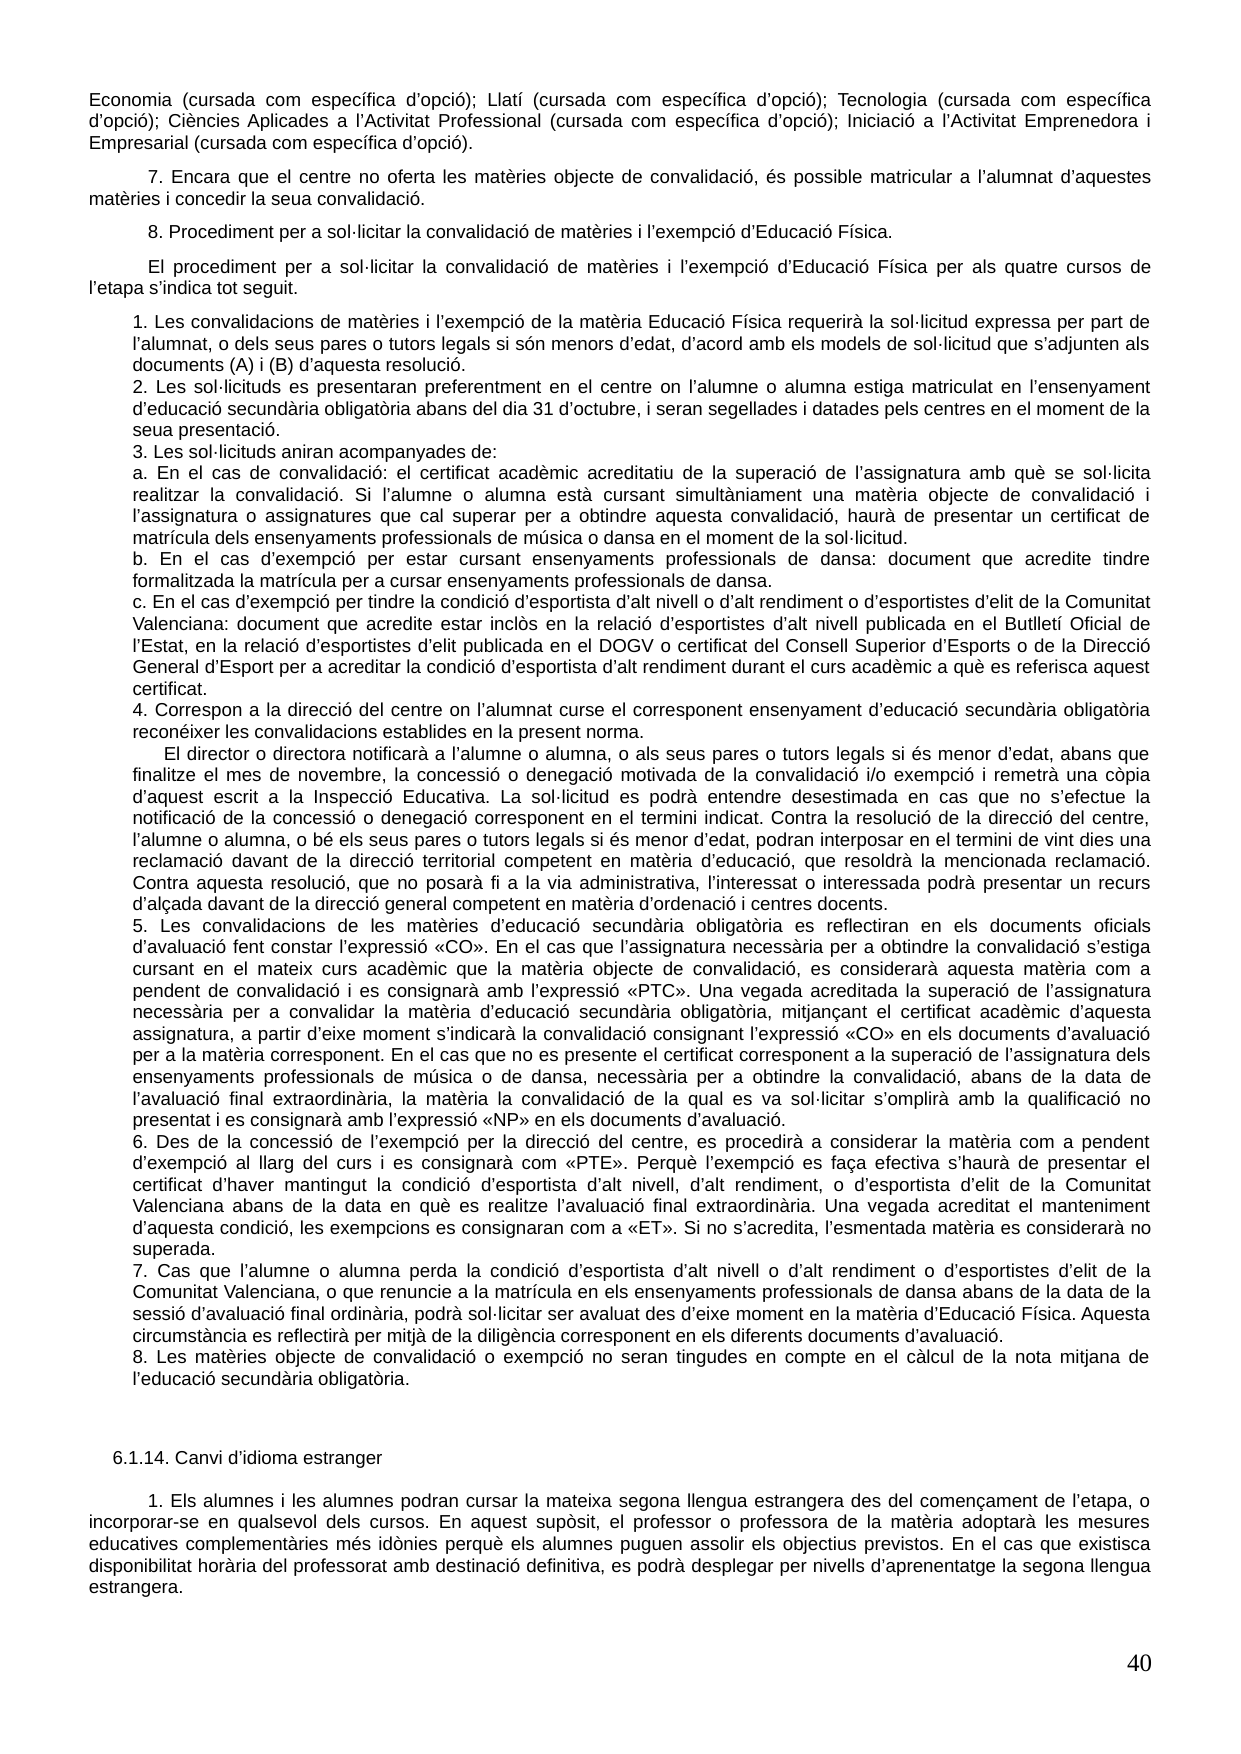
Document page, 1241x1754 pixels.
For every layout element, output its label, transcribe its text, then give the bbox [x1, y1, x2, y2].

text 5. Les convalidacions de les matèries d’educació secundària obligatòria es reflectiran en els documents oficials d’avaluació fent constar l’expressió «CO». En el cas que l’assignatura necessària per a obtindre la convalidació s’estiga cursant en el mateix curs acadèmic que la matèria objecte de convalidació, es considerarà aquesta matèria com a pendent de convalidació i es consignarà amb l’expressió «PTC». Una vegada acreditada la superació de l’assignatura necessària per a convalidar la matèria d’educació secundària obligatòria, mitjançant el certificat acadèmic d’aquesta assignatura, a partir d’eixe moment s’indicarà la convalidació consignant l’expressió «CO» en els documents d’avaluació per a la matèria corresponent. En el cas que no es presente el certificat corresponent a la superació de l’assignatura dels ensenyaments professionals de música o de dansa, necessària per a obtindre la convalidació, abans de la data de l’avaluació final extraordinària, la matèria la convalidació de la qual es va sol·licitar s’omplirà amb la qualificació no presentat i es consignarà amb l’expressió «NP» en els documents d’avaluació. [132, 915, 1152, 1130]
text a. En el cas de convalidació: el certificat acadèmic acreditatiu de la superació de l’assignatura amb què se sol·licita realitzar la convalidació. Si l’alumne o alumna està cursant simultàniament una matèria objecte de convalidació i l’assignatura o assignatures que cal superar per a obtindre aquesta convalidació, haurà de presentar un certificat de matrícula dels ensenyaments professionals de música o dansa en el moment de la sol·licitud. [132, 462, 1152, 548]
text 4. Correspon a la direcció del centre on l’alumnat curse el corresponent ensenyament d’educació secundària obligatòria reconéixer les convalidacions establides en la present norma. [132, 699, 1152, 742]
text 2. Les sol·licituds es presentaran preferentment en el centre on l’alumne o alumna estiga matriculat en l’ensenyament d’educació secundària obligatòria abans del dia 31 d’octubre, i seran segellades i datades pels centres en el moment de la seua presentació. [132, 376, 1152, 440]
text 8. Procediment per a sol·licitar la convalidació de matèries i l’exempció d’Educació Física. [88, 221, 1152, 243]
text 8. Les matèries objecte de convalidació o exempció no seran tingudes en compte en el càlcul de la nota mitjana de l’educació secundària obligatòria. [132, 1346, 1152, 1389]
text El director o directora notificarà a l’alumne o alumna, o als seus pares o tutors legals si és menor d’edat, abans que finalitze el mes de novembre, la concessió o denegació motivada de la convalidació i/o exempció i remetrà una còpia d’aquest escrit a la Inspecció Educativa. La sol·licitud es podrà entendre desestimada en cas que no s’efectue la notificació de la concessió o denegació corresponent en el termini indicat. Contra la resolució de la direcció del centre, l’alumne o alumna, o bé els seus pares o tutors legals si és menor d’edat, podran interposar en el termini de vint dies una reclamació davant de la direcció territorial competent en matèria d’educació, que resoldrà la mencionada reclamació. Contra aquesta resolució, que no posarà fi a la via administrativa, l’interessat o interessada podrà presentar un recurs d’alçada davant de la direcció general competent en matèria d’ordenació i centres docents. [132, 742, 1152, 915]
text b. En el cas d’exempció per estar cursant ensenyaments professionals de dansa: document que acredite tindre formalitzada la matrícula per a cursar ensenyaments professionals de dansa. [132, 548, 1152, 591]
text 1. Els alumnes i les alumnes podran cursar la mateixa segona llengua estrangera des del començament de l’etapa, o incorporar-se en qualsevol dels cursos. En aquest supòsit, el professor o professora de la matèria adoptarà les mesures educatives complementàries més idònies perquè els alumnes puguen assolir els objectius previstos. En el cas que existisca disponibilitat horària del professorat amb destinació definitiva, es podrà desplegar per nivells d’aprenentatge la segona llengua estrangera. [88, 1490, 1152, 1598]
text c. En el cas d’exempció per tindre la condició d’esportista d’alt nivell o d’alt rendiment o d’esportistes d’elit de la Comunitat Valenciana: document que acredite estar inclòs en la relació d’esportistes d’alt nivell publicada en el Butlletí Oficial de l’Estat, en la relació d’esportistes d’elit publicada en el DOGV o certificat del Consell Superior d’Esports o de la Direcció General d’Esport per a acreditar la condició d’esportista d’alt rendiment durant el curs acadèmic a què es referisca aquest certificat. [132, 591, 1152, 699]
text Economia (cursada com específica d’opció); Llatí (cursada com específica d’opció); Tecnologia (cursada com específica d’opció); Ciències Aplicades a l’Activitat Professional (cursada com específica d’opció); Iniciació a l’Activitat Emprenedora i Empresarial (cursada com específica d’opció). [88, 88, 1152, 153]
text 7. Encara que el centre no oferta les matèries objecte de convalidació, és possible matricular a l’alumnat d’aquestes matèries i concedir la seua convalidació. [88, 166, 1152, 209]
text 3. Les sol·licituds aniran acompanyades de: [132, 440, 1152, 462]
text El procediment per a sol·licitar la convalidació de matèries i l’exempció d’Educació Física per als quatre cursos de l’etapa s’indica tot seguit. [88, 255, 1152, 298]
text 6.1.14. Canvi d’idioma estranger [112, 1447, 1128, 1468]
text 1. Les convalidacions de matèries i l’exempció de la matèria Educació Física requerirà la sol·licitud expressa per part de l’alumnat, o dels seus pares o tutors legals si són menors d’edat, d’acord amb els models de sol·licitud que s’adjunten als documents (A) i (B) d’aquesta resolució. [132, 311, 1152, 376]
text 7. Cas que l’alumne o alumna perda la condició d’esportista d’alt nivell o d’alt rendiment o d’esportistes d’elit de la Comunitat Valenciana, o que renuncie a la matrícula en els ensenyaments professionals de dansa abans de la data de la sessió d’avaluació final ordinària, podrà sol·licitar ser avaluat des d’eixe moment en la matèria d’Educació Física. Aquesta circumstància es reflectirà per mitjà de la diligència corresponent en els diferents documents d’avaluació. [132, 1260, 1152, 1346]
text 6. Des de la concessió de l’exempció per la direcció del centre, es procedirà a considerar la matèria com a pendent d’exempció al llarg del curs i es consignarà com «PTE». Perquè l’exempció es faça efectiva s’haurà de presentar el certificat d’haver mantingut la condició d’esportista d’alt nivell, d’alt rendiment, o d’esportista d’elit de la Comunitat Valenciana abans de la data en què es realitze l’avaluació final extraordinària. Una vegada acreditat el manteniment d’aquesta condició, les exempcions es consignaran com a «ET». Si no s’acredita, l’esmentada matèria es considerarà no superada. [132, 1130, 1152, 1260]
